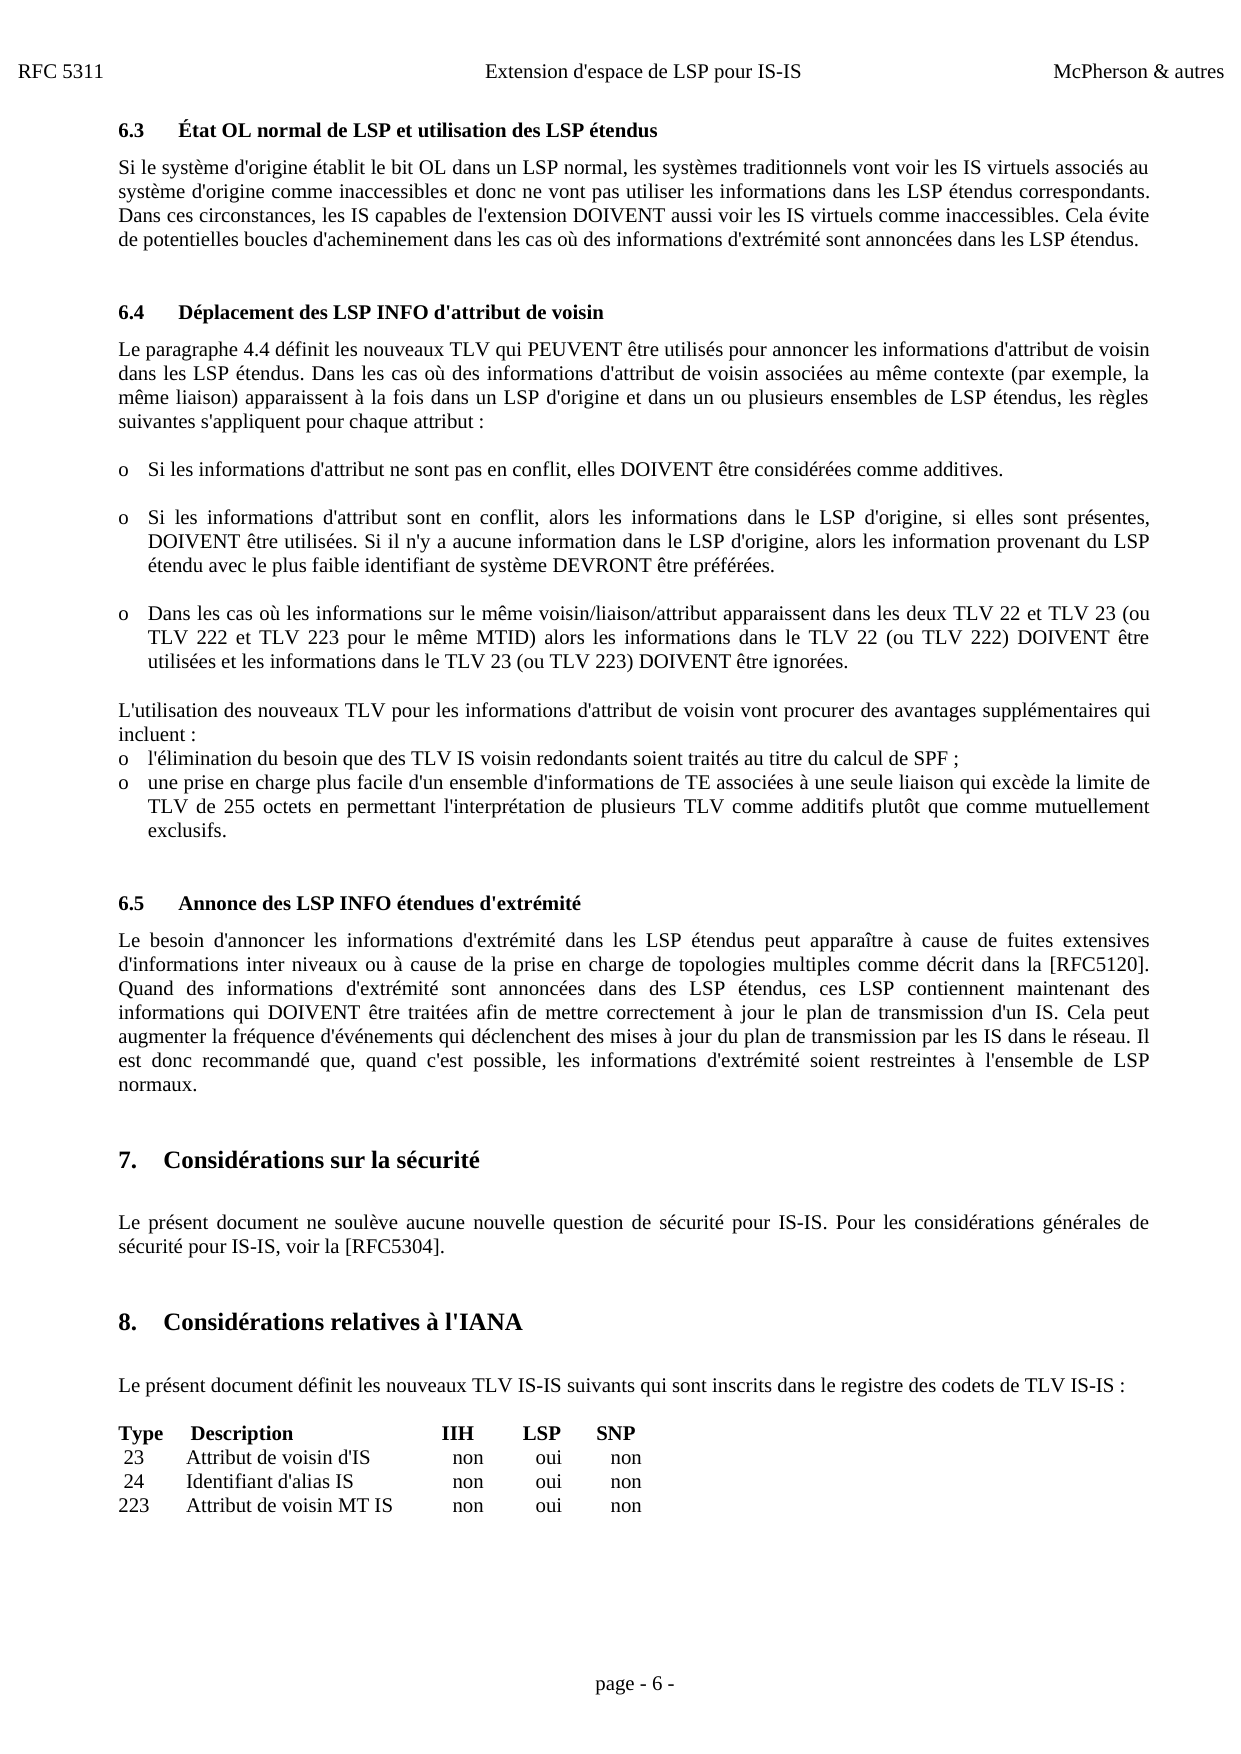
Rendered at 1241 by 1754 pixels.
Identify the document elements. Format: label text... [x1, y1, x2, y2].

subtitle 6.4 Déplacement des LSP INFO d'attribut de voisin [118, 300, 1152, 324]
text Le présent document ne soulève aucune nouvelle question de sécurité pour IS-IS. Pour les considérations générales de sécurité pour IS-IS, voir la [RFC5304]. [118, 1210, 1152, 1258]
text Le présent document définit les nouveaux TLV IS-IS suivants qui sont inscrits dans le registre des codets de TLV IS-IS : [118, 1373, 1152, 1397]
text 23 Attribut de voisin d'IS non oui non [118, 1445, 1152, 1469]
subtitle 8. Considérations relatives à l'IANA [118, 1307, 1152, 1336]
text o Si les informations d'attribut sont en conflit, alors les informations dans le LSP d'origine, si elles sont présentes, DOIVENT être utilisées. Si il n'y a aucune information dans le LSP d'origine, alors les information provenant du LSP étendu avec le plus faible identifiant de système DEVRONT être préférées. [118, 505, 1152, 577]
text o Si les informations d'attribut ne sont pas en conflit, elles DOIVENT être considérées comme additives. [118, 457, 1152, 481]
text Le besoin d'annoncer les informations d'extrémité dans les LSP étendus peut apparaître à cause de fuites extensives d'informations inter niveaux ou à cause de la prise en charge de topologies multiples comme décrit dans la [RFC5120]. Quand des informations d'extrémité sont annoncées dans des LSP étendus, ces LSP contiennent maintenant des informations qui DOIVENT être traitées afin de mettre correctement à jour le plan de transmission d'un IS. Cela peut augmenter la fréquence d'événements qui déclenchent des mises à jour du plan de transmission par les IS dans le réseau. Il est donc recommandé que, quand c'est possible, les informations d'extrémité soient restreintes à l'ensemble de LSP normaux. [118, 927, 1152, 1096]
subtitle 7. Considérations sur la sécurité [118, 1145, 1152, 1174]
text 223 Attribut de voisin MT IS non oui non [118, 1493, 1152, 1517]
text o l'élimination du besoin que des TLV IS voisin redondants soient traités au titre du calcul de SPF ; [118, 746, 1152, 770]
text o une prise en charge plus facile d'un ensemble d'informations de TE associées à une seule liaison qui excède la limite de TLV de 255 octets en permettant l'interprétation de plusieurs TLV comme additifs plutôt que comme mutuellement exclusifs. [118, 770, 1152, 842]
subtitle 6.5 Annonce des LSP INFO étendues d'extrémité [118, 891, 1152, 915]
text o Dans les cas où les informations sur le même voisin/liaison/attribut apparaissent dans les deux TLV 22 et TLV 23 (ou TLV 222 et TLV 223 pour le même MTID) alors les informations dans le TLV 22 (ou TLV 222) DOIVENT être utilisées et les informations dans le TLV 23 (ou TLV 223) DOIVENT être ignorées. [118, 601, 1152, 673]
text L'utilisation des nouveaux TLV pour les informations d'attribut de voisin vont procurer des avantages supplémentaires qui incluent : [118, 697, 1152, 746]
text Type Description IIH LSP SNP [118, 1421, 1152, 1445]
text 24 Identifiant d'alias IS non oui non [118, 1469, 1152, 1493]
subtitle 6.3 État OL normal de LSP et utilisation des LSP étendus [118, 118, 1152, 142]
text Si le système d'origine établit le bit OL dans un LSP normal, les systèmes traditionnels vont voir les IS virtuels associés au système d'origine comme inaccessibles et donc ne vont pas utiliser les informations dans les LSP étendus correspondants. Dans ces circonstances, les IS capables de l'extension DOIVENT aussi voir les IS virtuels comme inaccessibles. Cela évite de potentielles boucles d'acheminement dans les cas où des informations d'extrémité sont annoncées dans les LSP étendus. [118, 155, 1152, 251]
text Le paragraphe 4.4 définit les nouveaux TLV qui PEUVENT être utilisés pour annoncer les informations d'attribut de voisin dans les LSP étendus. Dans les cas où des informations d'attribut de voisin associées au même contexte (par exemple, la même liaison) apparaissent à la fois dans un LSP d'origine et dans un ou plusieurs ensembles de LSP étendus, les règles suivantes s'appliquent pour chaque attribut : [118, 337, 1152, 433]
